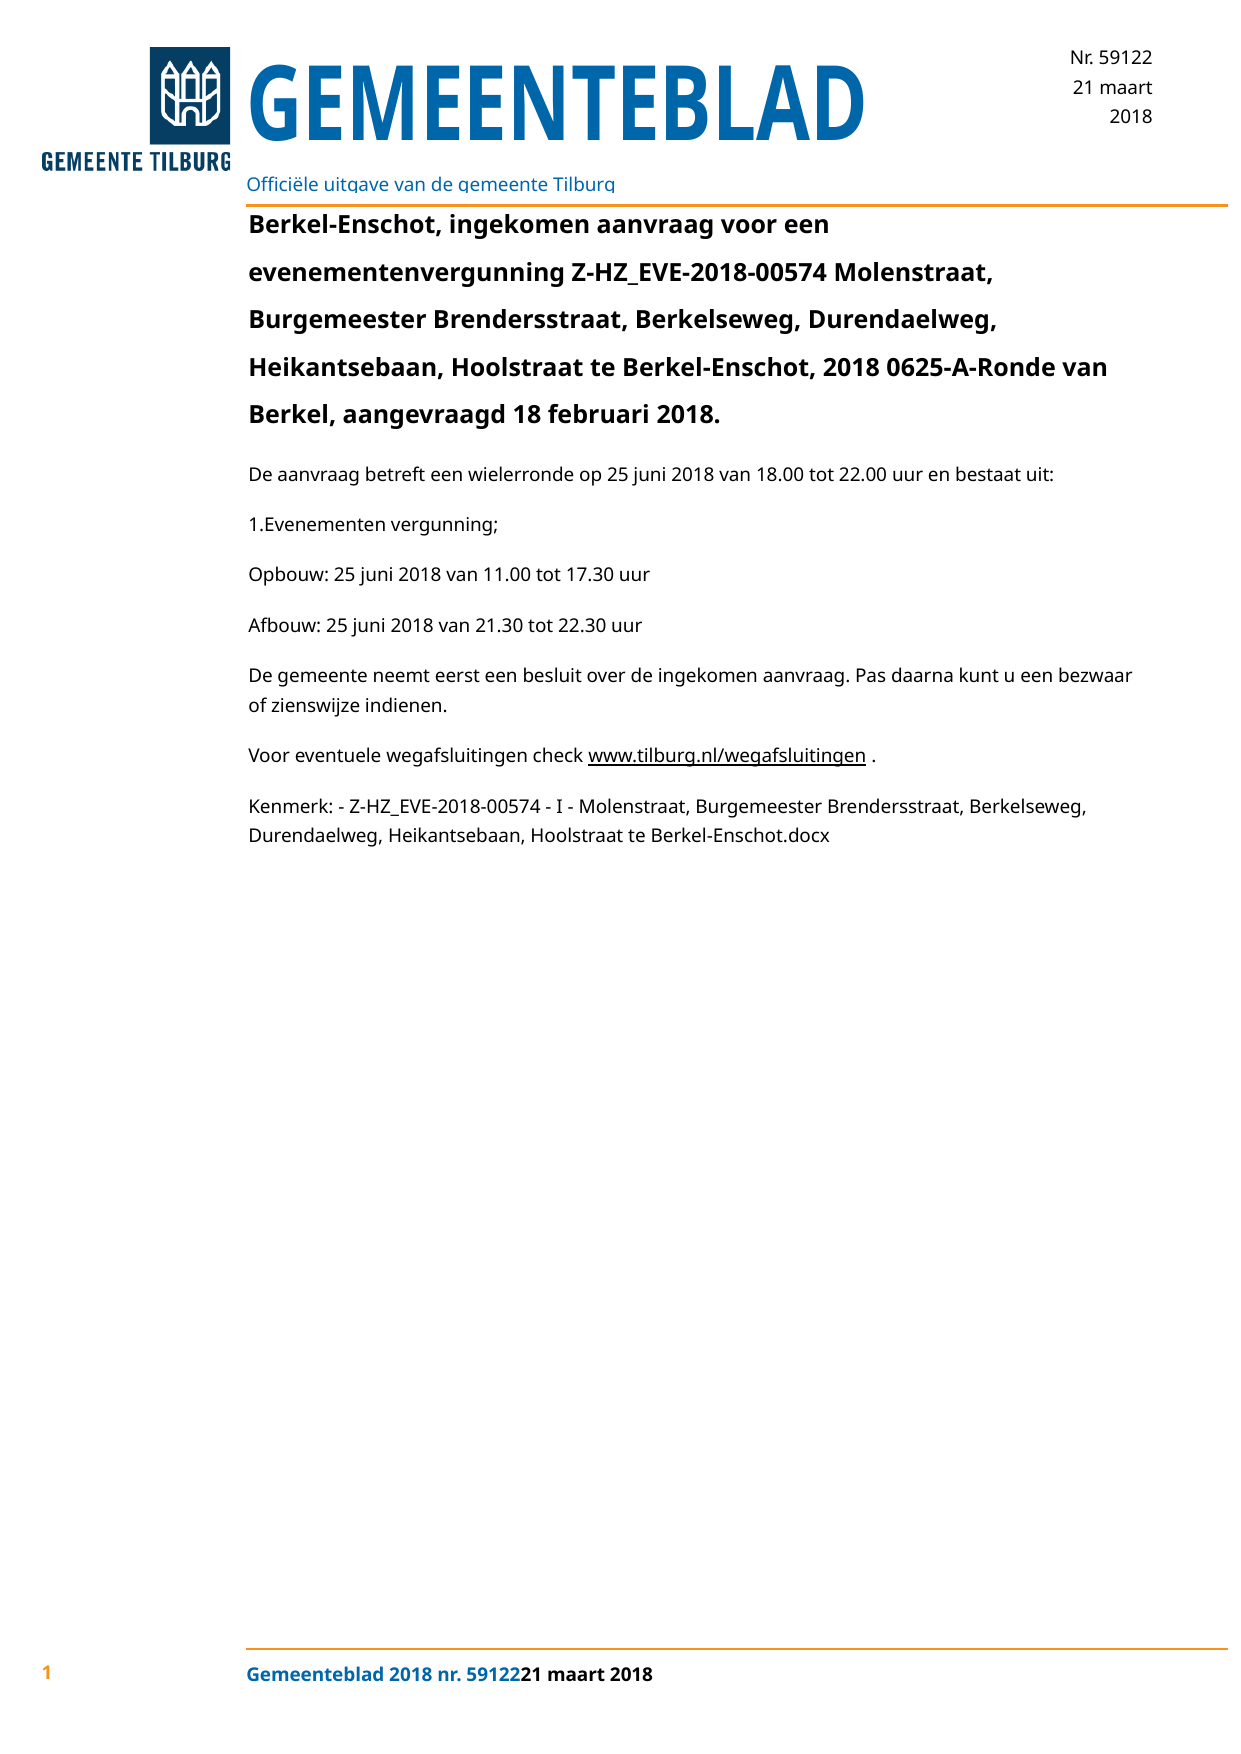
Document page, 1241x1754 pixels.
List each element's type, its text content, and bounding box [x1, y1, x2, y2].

text 1.Evenementen vergunning; [248, 511, 1152, 537]
text Voor eventuele wegafsluitingen check www.tilburg.nl/wegafsluitingen . [248, 742, 1152, 768]
text Opbouw: 25 juni 2018 van 11.00 tot 17.30 uur [248, 562, 1152, 587]
text Afbouw: 25 juni 2018 van 21.30 tot 22.30 uur [248, 612, 1152, 638]
picture [41, 47, 231, 172]
text De aanvraag betreft een wielerronde op 25 juni 2018 van 18.00 tot 22.00 uur en bestaat uit: [248, 461, 1152, 486]
text Berkel-Enschot, ingekomen aanvraag voor een evenementenvergunning Z-HZ_EVE-2018-00574 Molenstraat, Burgemeester Brendersstraat, Berkelseweg, Durendaelweg, Heikantsebaan, Hoolstraat te Berkel-Enschot, 2018 0625-A-Ronde van Berkel, aangevraagd 18 februari 2018. [248, 207, 1152, 431]
text De gemeente neemt eerst een besluit over de ingekomen aanvraag. Pas daarna kunt u een bezwaar of zienswijze indienen. [248, 662, 1152, 718]
text Kenmerk: - Z-HZ_EVE-2018-00574 - I - Molenstraat, Burgemeester Brendersstraat, Berkelseweg, Durendaelweg, Heikantsebaan, Hoolstraat te Berkel-Enschot.docx [248, 793, 1152, 848]
